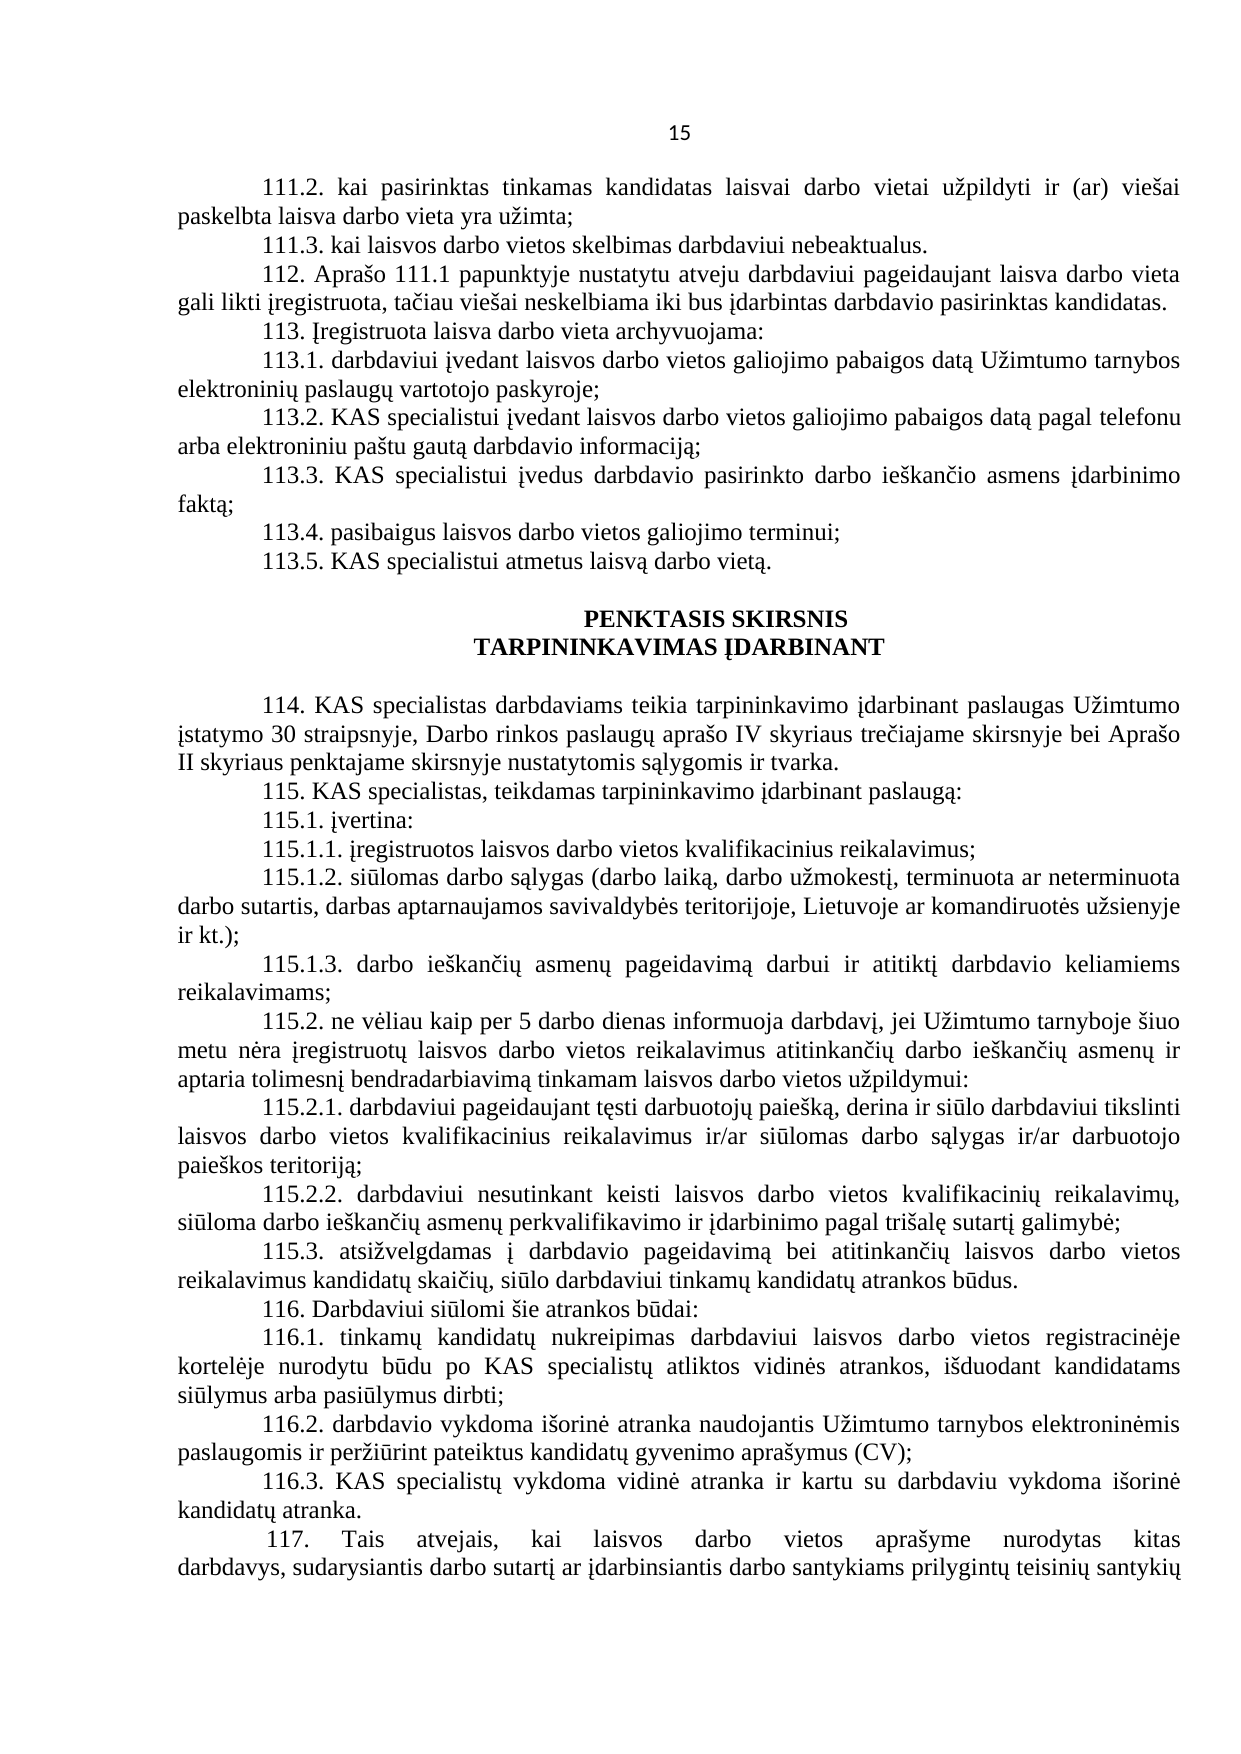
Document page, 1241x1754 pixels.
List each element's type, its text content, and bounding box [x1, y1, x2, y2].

text 117. Tais atvejais, kai laisvos darbo vietos aprašyme nurodytas kitas darbdavys, sudarysiantis darbo sutartį ar įdarbinsiantis darbo santykiams prilygintų teisinių santykių [177, 1524, 1181, 1581]
text 112. Aprašo 111.1 papunktyje nustatytu atveju darbdaviui pageidaujant laisva darbo vieta gali likti įregistruota, tačiau viešai neskelbiama iki bus įdarbintas darbdavio pasirinktas kandidatas. [177, 259, 1181, 316]
text 115.2.2. darbdaviui nesutinkant keisti laisvos darbo vietos kvalifikacinių reikalavimų, siūloma darbo ieškančių asmenų perkvalifikavimo ir įdarbinimo pagal trišalę sutartį galimybė; [177, 1179, 1181, 1236]
text 116.1. tinkamų kandidatų nukreipimas darbdaviui laisvos darbo vietos registracinėje kortelėje nurodytu būdu po KAS specialistų atliktos vidinės atrankos, išduodant kandidatams siūlymus arba pasiūlymus dirbti; [177, 1322, 1181, 1409]
text 113.4. pasibaigus laisvos darbo vietos galiojimo terminui; [177, 517, 1181, 546]
text PENKTASIS SKIRSNIS [177, 604, 1181, 632]
text 114. KAS specialistas darbdaviams teikia tarpininkavimo įdarbinant paslaugas Užimtumo įstatymo 30 straipsnyje, Darbo rinkos paslaugų aprašo IV skyriaus trečiajame skirsnyje bei Aprašo II skyriaus penktajame skirsnyje nustatytomis sąlygomis ir tvarka. [177, 690, 1181, 776]
text 113. Įregistruota laisva darbo vieta archyvuojama: [177, 316, 1181, 345]
text 115. KAS specialistas, teikdamas tarpininkavimo įdarbinant paslaugą: [177, 776, 1181, 805]
text 115.3. atsižvelgdamas į darbdavio pageidavimą bei atitinkančių laisvos darbo vietos reikalavimus kandidatų skaičių, siūlo darbdaviui tinkamų kandidatų atrankos būdus. [177, 1236, 1181, 1294]
text 115.2.1. darbdaviui pageidaujant tęsti darbuotojų paiešką, derina ir siūlo darbdaviui tikslinti laisvos darbo vietos kvalifikacinius reikalavimus ir/ar siūlomas darbo sąlygas ir/ar darbuotojo paieškos teritoriją; [177, 1092, 1181, 1179]
text 115.1.1. įregistruotos laisvos darbo vietos kvalifikacinius reikalavimus; [177, 834, 1181, 862]
text 113.1. darbdaviui įvedant laisvos darbo vietos galiojimo pabaigos datą Užimtumo tarnybos elektroninių paslaugų vartotojo paskyroje; [177, 345, 1181, 402]
text 115.1. įvertina: [177, 805, 1181, 834]
text 113.2. KAS specialistui įvedant laisvos darbo vietos galiojimo pabaigos datą pagal telefonu arba elektroniniu paštu gautą darbdavio informaciją; [177, 402, 1181, 460]
text 115.1.3. darbo ieškančių asmenų pageidavimą darbui ir atitiktį darbdavio keliamiems reikalavimams; [177, 949, 1181, 1006]
text 116.3. KAS specialistų vykdoma vidinė atranka ir kartu su darbdaviu vykdoma išorinė kandidatų atranka. [177, 1466, 1181, 1524]
text 115.1.2. siūlomas darbo sąlygas (darbo laiką, darbo užmokestį, terminuota ar neterminuota darbo sutartis, darbas aptarnaujamos savivaldybės teritorijoje, Lietuvoje ar komandiruotės užsienyje ir kt.); [177, 862, 1181, 949]
text 113.3. KAS specialistui įvedus darbdavio pasirinkto darbo ieškančio asmens įdarbinimo faktą; [177, 460, 1181, 517]
text 113.5. KAS specialistui atmetus laisvą darbo vietą. [177, 546, 1181, 575]
text 111.2. kai pasirinktas tinkamas kandidatas laisvai darbo vietai užpildyti ir (ar) viešai paskelbta laisva darbo vieta yra užimta; [177, 172, 1181, 230]
text 111.3. kai laisvos darbo vietos skelbimas darbdaviui nebeaktualus. [177, 230, 1181, 259]
text TARPININKAVIMAS ĮDARBINANT [177, 632, 1181, 661]
text 116. Darbdaviui siūlomi šie atrankos būdai: [177, 1294, 1181, 1322]
text 115.2. ne vėliau kaip per 5 darbo dienas informuoja darbdavį, jei Užimtumo tarnyboje šiuo metu nėra įregistruotų laisvos darbo vietos reikalavimus atitinkančių darbo ieškančių asmenų ir aptaria tolimesnį bendradarbiavimą tinkamam laisvos darbo vietos užpildymui: [177, 1006, 1181, 1092]
text 116.2. darbdavio vykdoma išorinė atranka naudojantis Užimtumo tarnybos elektroninėmis paslaugomis ir peržiūrint pateiktus kandidatų gyvenimo aprašymus (CV); [177, 1409, 1181, 1466]
